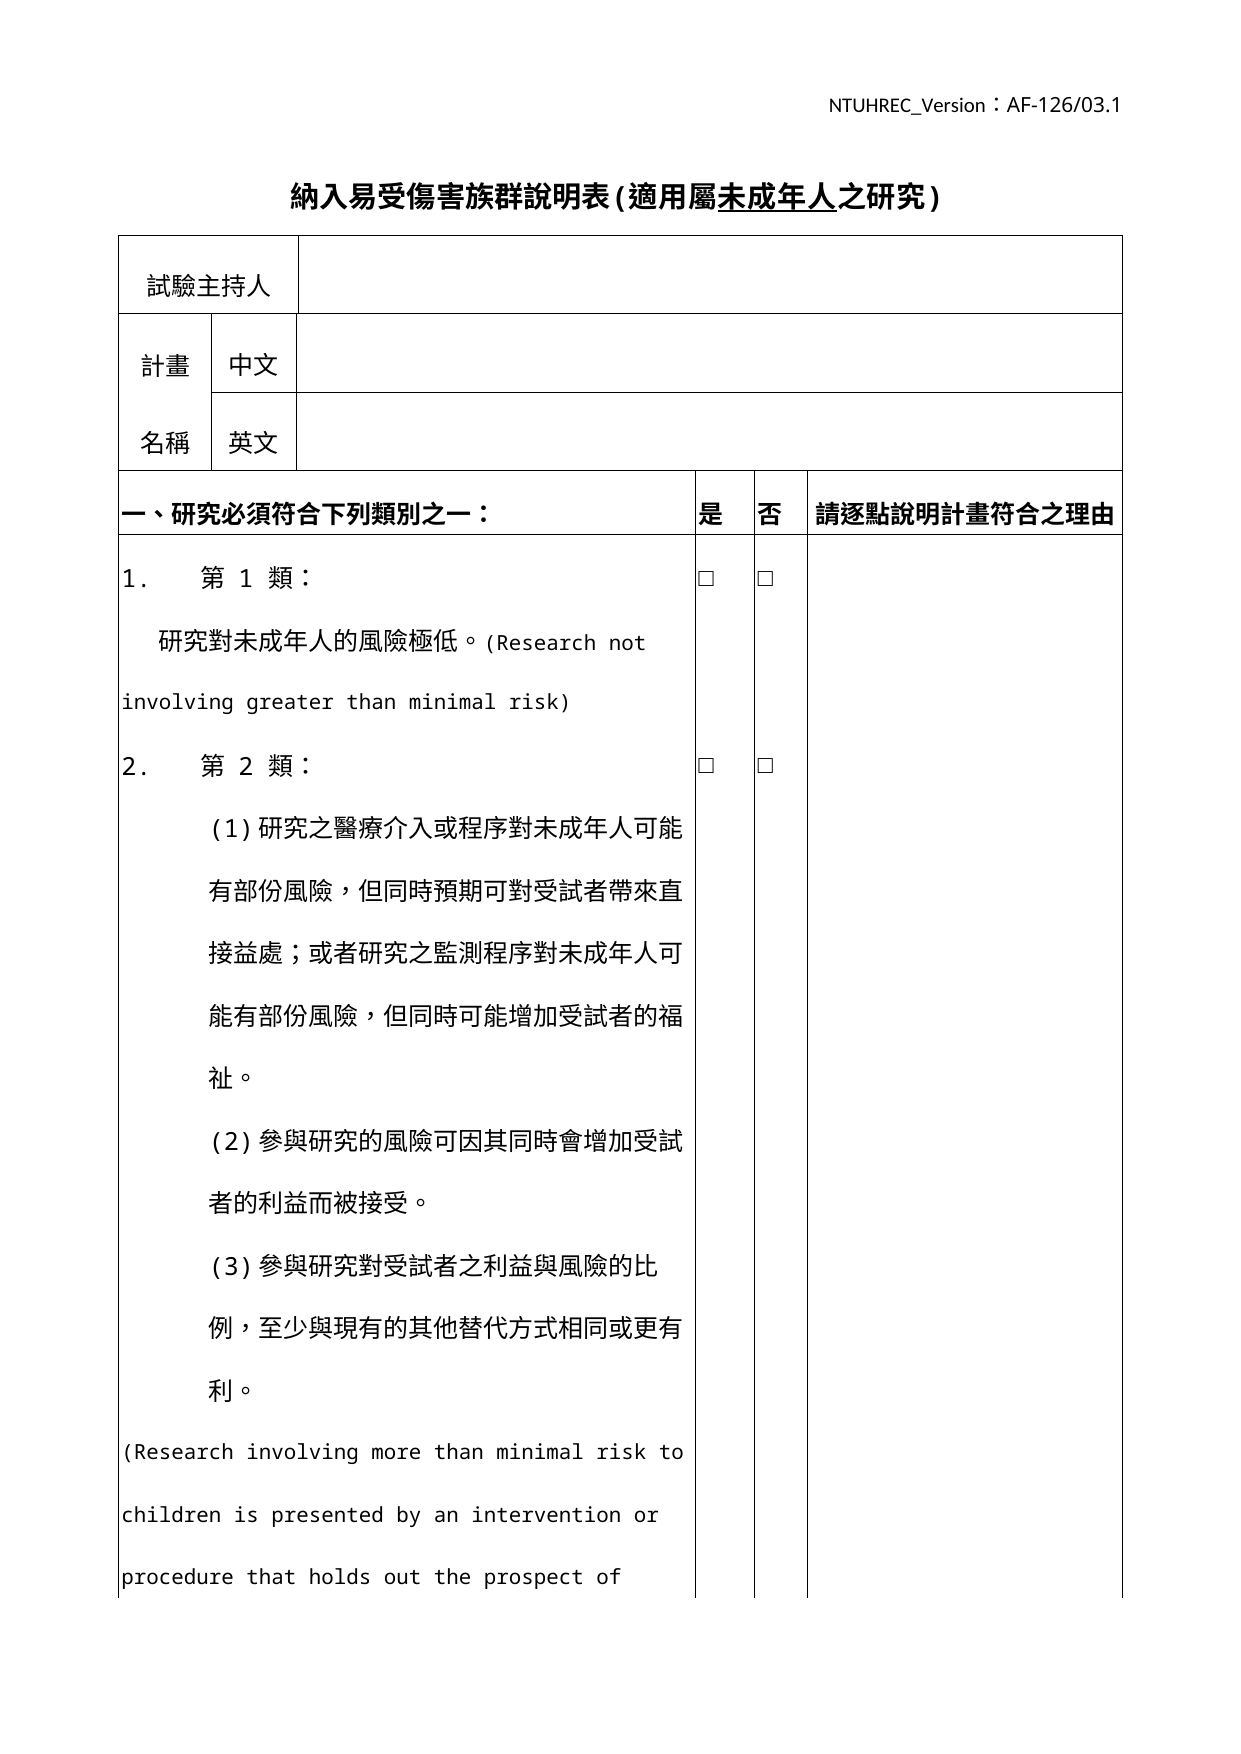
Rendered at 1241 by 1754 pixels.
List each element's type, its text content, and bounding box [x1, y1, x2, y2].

table_cell 英文 [212, 393, 296, 470]
table_cell [297, 314, 1122, 392]
table_cell [808, 723, 1122, 1597]
table_cell 請逐點說明計畫符合之理由 [808, 471, 1122, 534]
table_cell 中文 [212, 314, 296, 392]
table_cell 計畫 名稱 [119, 314, 211, 470]
table_cell □ [755, 723, 807, 1597]
table_cell 是 [696, 471, 754, 534]
table_header 試驗主持人 [119, 236, 298, 313]
table_cell [297, 393, 1122, 470]
table_cell □ [696, 723, 754, 1597]
table_cell □ [755, 535, 807, 722]
text 納入易受傷害族群說明表(適用屬未成年人之研究) [118, 153, 1122, 216]
table_cell □ [696, 535, 754, 722]
table_cell [808, 535, 1122, 722]
table_header [299, 236, 1122, 313]
table_cell 2. 第 2 類： 研究之醫療介入或程序對未成年人可能有部份風險，但同時預期可對受試者帶來直接益處；或者研究之監測程序對未成年人可能有部份風險，但同時可能增加受試者的福祉。 參與研究的風險可因其同時會增加受試者的利益而被接受。 參與研究對受試者之利益與風險的比例，至少與現有的其他替代方式相同或更有利。 (Research involving more than minimal risk to children is presented by an intervention or procedure that holds out the prospect of [119, 723, 695, 1597]
table_cell 否 [755, 471, 807, 534]
table_cell 1. 第 1 類： 研究對未成年人的風險極低。(Research not involving greater than minimal risk) [119, 535, 695, 722]
table_cell 一、研究必須符合下列類別之一： [119, 471, 695, 534]
